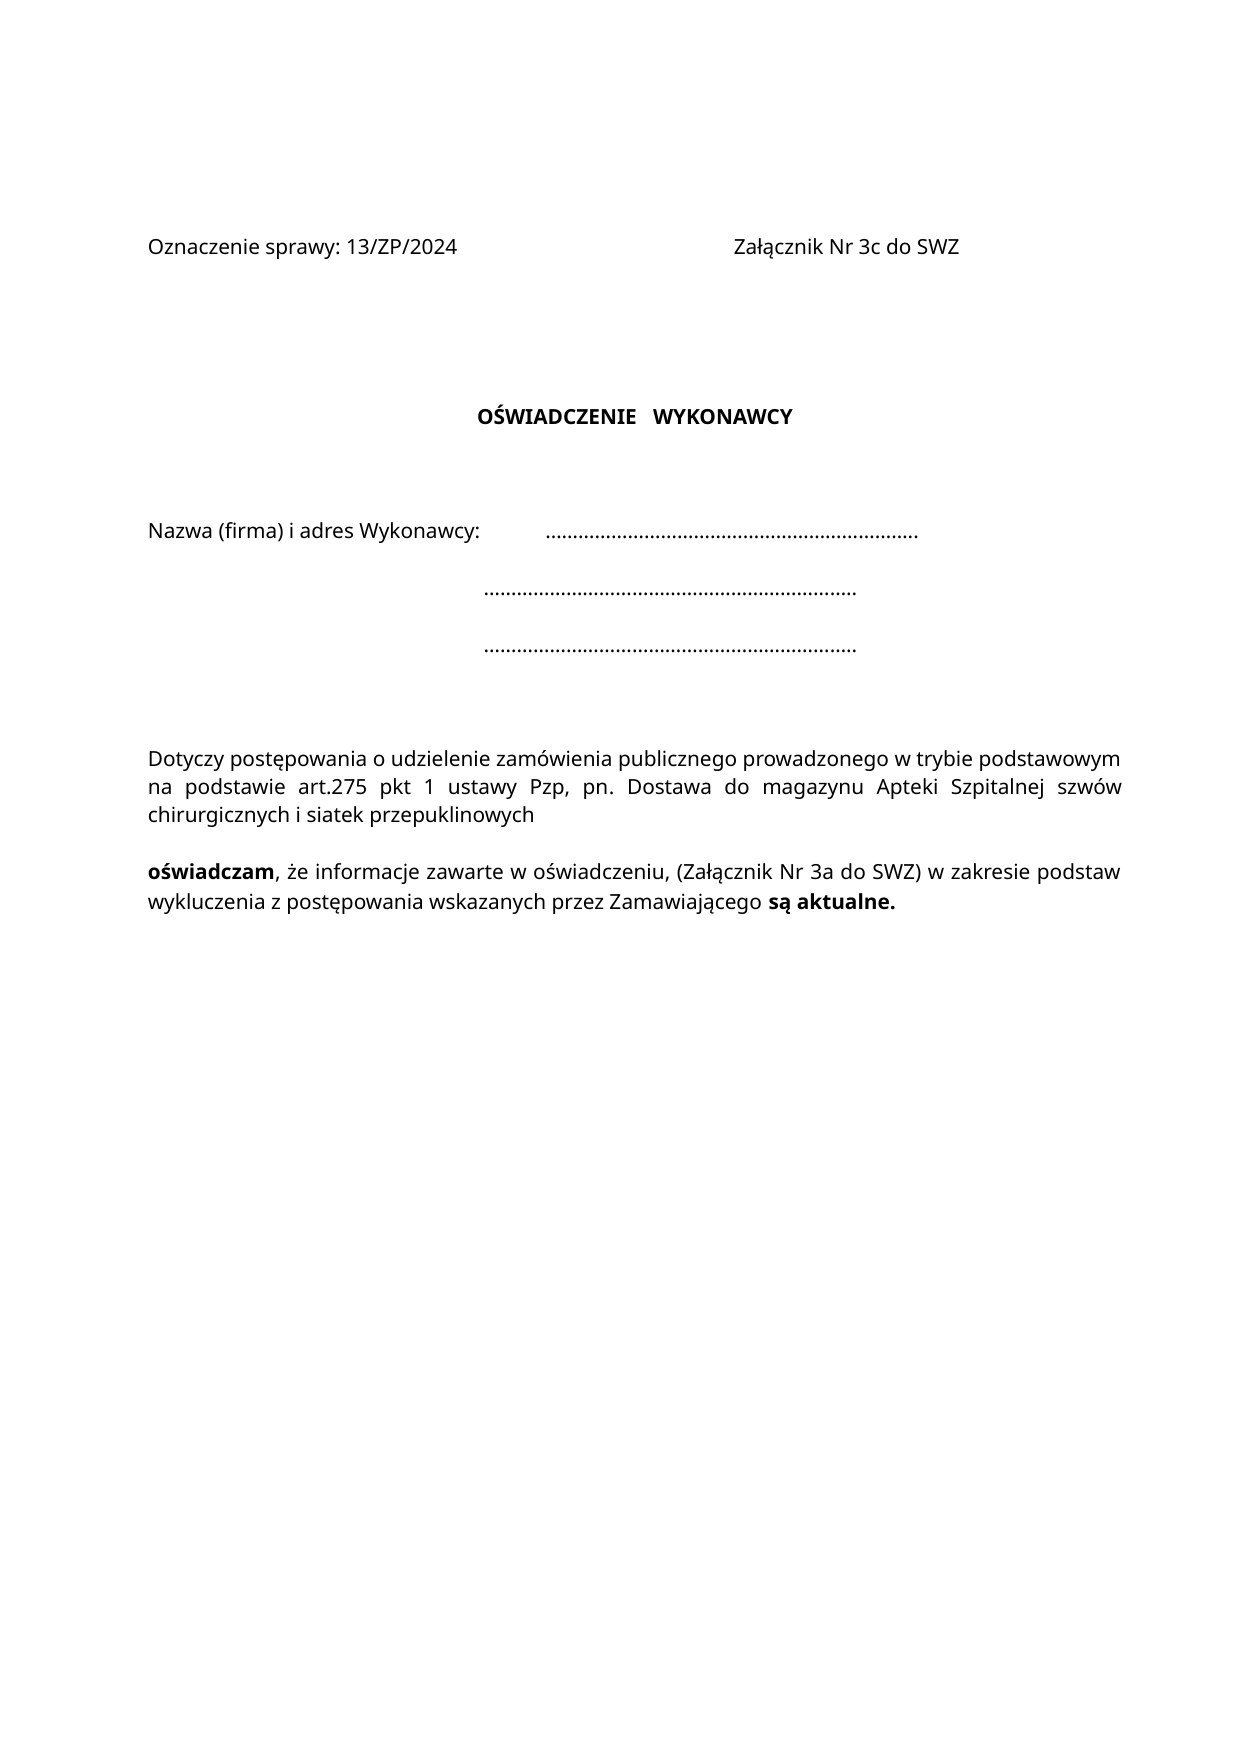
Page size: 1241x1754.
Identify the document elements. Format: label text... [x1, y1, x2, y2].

text oświadczam, że informacje zawarte w oświadczeniu, (Załącznik Nr 3a do SWZ) w zakresie podstaw wykluczenia z postępowania wskazanych przez Zamawiającego są aktualne. [148, 857, 1122, 915]
text Dotyczy postępowania o udzielenie zamówienia publicznego prowadzonego w trybie podstawowym na podstawie art.275 pkt 1 ustawy Pzp, pn. Dostawa do magazynu Apteki Szpitalnej szwów chirurgicznych i siatek przepuklinowych [148, 744, 1122, 829]
text OŚWIADCZENIE WYKONAWCY [148, 402, 1122, 431]
text ………………………………………………………….. [148, 630, 1122, 658]
text Oznaczenie sprawy: 13/ZP/2024 Załącznik Nr 3c do SWZ [148, 232, 1122, 260]
text ………………………………………………………….. [148, 573, 1122, 602]
text Nazwa (firma) i adres Wykonawcy: ………………………………………………………….. [148, 516, 1122, 545]
